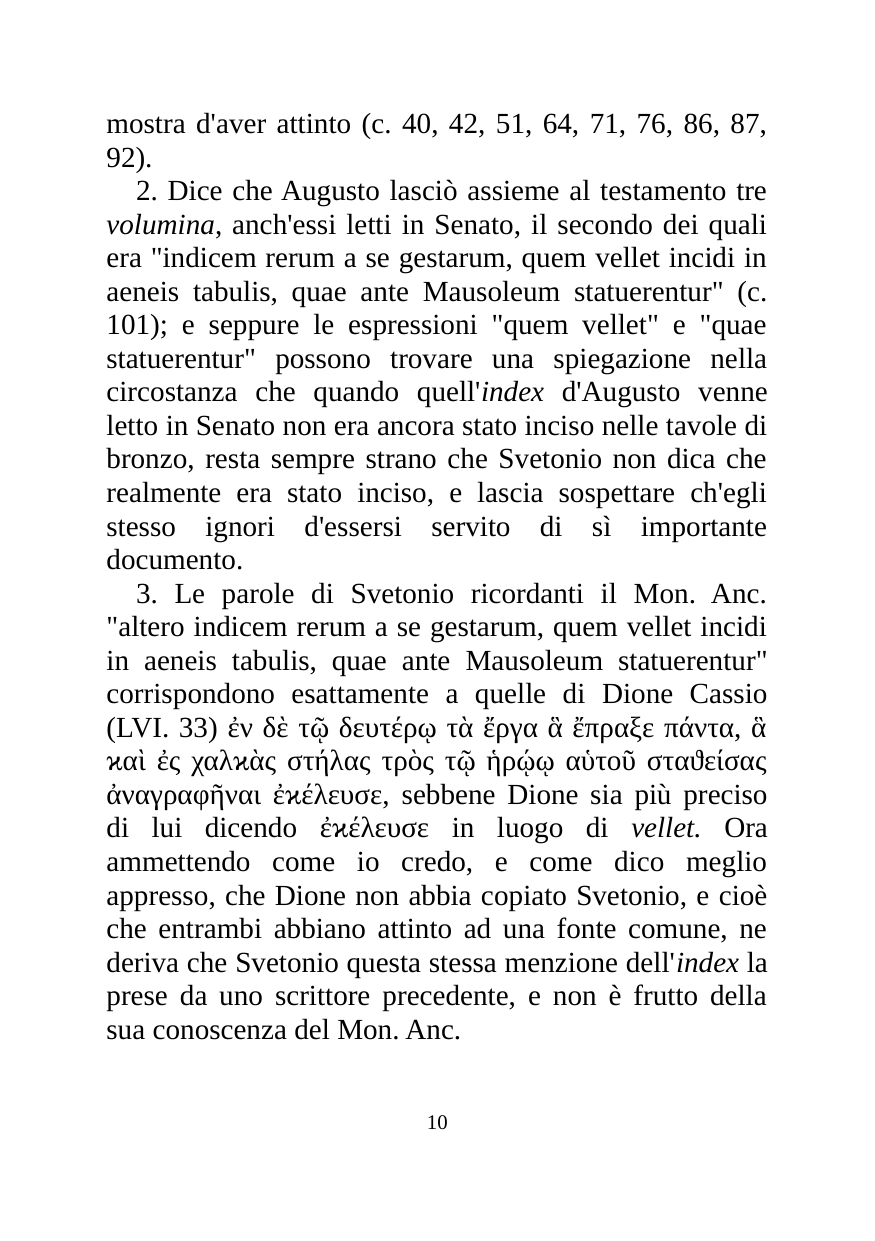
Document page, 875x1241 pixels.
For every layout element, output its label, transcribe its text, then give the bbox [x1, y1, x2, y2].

text 3. Le parole di Svetonio ricordanti il Mon. Anc. "altero indicem rerum a se gestarum, quem vellet incidi in aeneis tabulis, quae ante Mausoleum statuerentur" corrispondono esattamente a quelle di Dione Cassio (LVI. 33) ἐν δὲ τῷ δευτέρῳ τὰ ἔργα ἃ ἔπραξε πάντα, ἃ ϰαὶ ἐς χαλϰὰς στήλας τρὸς τῷ ἡρῴῳ αὑτοῦ σταϑείσας ἀναγραφῆναι ἐϰέλευσε, sebbene Dione sia più preciso di lui dicendo ἐϰέλευσε in luogo di vellet. Ora ammettendo come io credo, e come dico meglio appresso, che Dione non abbia copiato Svetonio, e cioè che entrambi abbiano attinto ad una fonte comune, ne deriva che Svetonio questa stessa menzione dell'index la prese da uno scrittore precedente, e non è frutto della sua conoscenza del Mon. Anc. [106, 576, 768, 1045]
text mostra d'aver attinto (c. 40, 42, 51, 64, 71, 76, 86, 87, 92). [106, 106, 768, 173]
text 2. Dice che Augusto lasciò assieme al testamento tre volumina, anch'essi letti in Senato, il secondo dei quali era "indicem rerum a se gestarum, quem vellet incidi in aeneis tabulis, quae ante Mausoleum statuerentur" (c. 101); e seppure le espressioni "quem vellet" e "quae statuerentur" possono trovare una spiegazione nella circostanza che quando quell'index d'Augusto venne letto in Senato non era ancora stato inciso nelle tavole di bronzo, resta sempre strano che Svetonio non dica che realmente era stato inciso, e lascia sospettare ch'egli stesso ignori d'essersi servito di sì importante documento. [106, 173, 768, 576]
